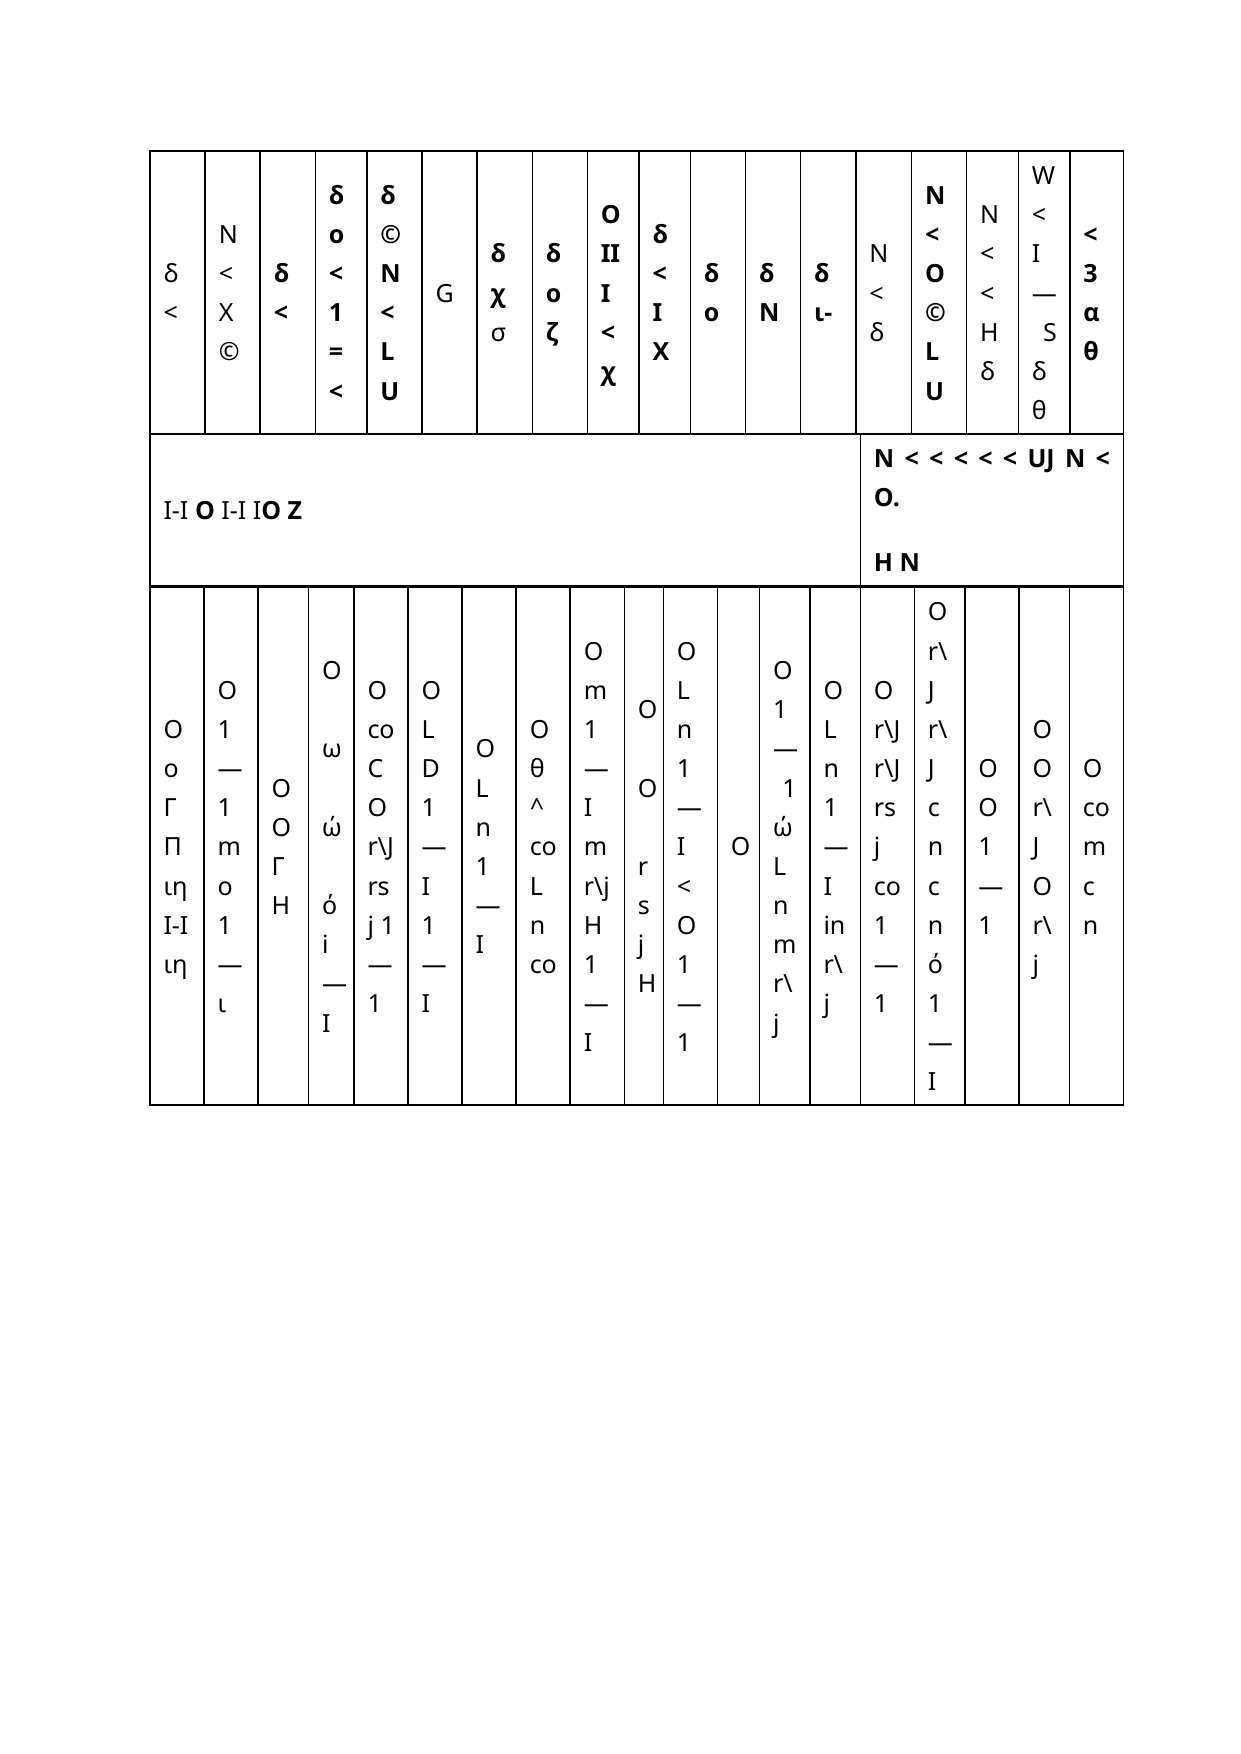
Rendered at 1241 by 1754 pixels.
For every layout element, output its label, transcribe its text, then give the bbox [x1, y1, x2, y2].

table_cell Ν < < < < < UJ Ν < Ο. Η Ν [861, 435, 1123, 584]
table_cell W < Ι— S δ θ [1019, 152, 1069, 433]
table_header O r\J r\J rsj co 1—1 [861, 588, 914, 1104]
table_cell Ν < δ [857, 152, 911, 433]
table_cell < 3 α θ [1071, 152, 1123, 433]
table_header O O 1—1 [966, 588, 1018, 1104]
table_header O 1— 1 ώ Ln m r\j [760, 588, 809, 1104]
table_header Ο Ο ΓΗ [259, 588, 308, 1104]
table_cell δ Ν [746, 152, 800, 433]
table_cell δ ο ζ [533, 152, 587, 433]
table_cell δ © Ν < LU [368, 152, 421, 433]
table_header O O r\J O r\j [1020, 588, 1069, 1104]
table_header O ω ώ ό i—I [309, 588, 353, 1104]
table_header O r\J r\J cn cn ό 1—I [915, 588, 964, 1104]
table_cell Ν < < Η δ [967, 152, 1018, 433]
table_header Ο ο ΓΠ ιη Ι-Ι ιη [151, 588, 203, 1104]
table_cell Ο ΙΙΙ < χ [588, 152, 638, 433]
table_header O co m cn [1070, 588, 1123, 1104]
table_cell δ ο < 1= < [316, 152, 366, 433]
table_header O Ln 1—I [463, 588, 515, 1104]
table_cell Ν < Ο © LU [912, 152, 966, 433]
table_cell δ ι- [801, 152, 855, 433]
table_cell δ χ σ [478, 152, 532, 433]
table_header O θ^ co Ln co [517, 588, 569, 1104]
table_cell G [423, 152, 476, 433]
table_cell δ ο [691, 152, 745, 433]
table_cell Ν < Χ © [206, 152, 259, 433]
table_cell δ < ΙΧ [640, 152, 690, 433]
table_header O m 1—I m r\j Η 1—I [571, 588, 624, 1104]
table_header O LD 1—I 1—I [409, 588, 461, 1104]
table_cell δ < [151, 152, 204, 433]
table_cell Ι-Ι Ο Ι-Ι ΙΟ Ζ [151, 435, 860, 584]
table_header O Ln 1—I <O 1—1 [664, 588, 717, 1104]
table_header O [718, 588, 759, 1104]
table_header O Ln 1—I in r\j [811, 588, 860, 1104]
table_header O O rsj Η [625, 588, 663, 1104]
table_header Ο 1—1 m ο 1—ι [205, 588, 257, 1104]
table_header O co CO r\J rsj 1—1 [355, 588, 407, 1104]
table_cell δ < [261, 152, 315, 433]
